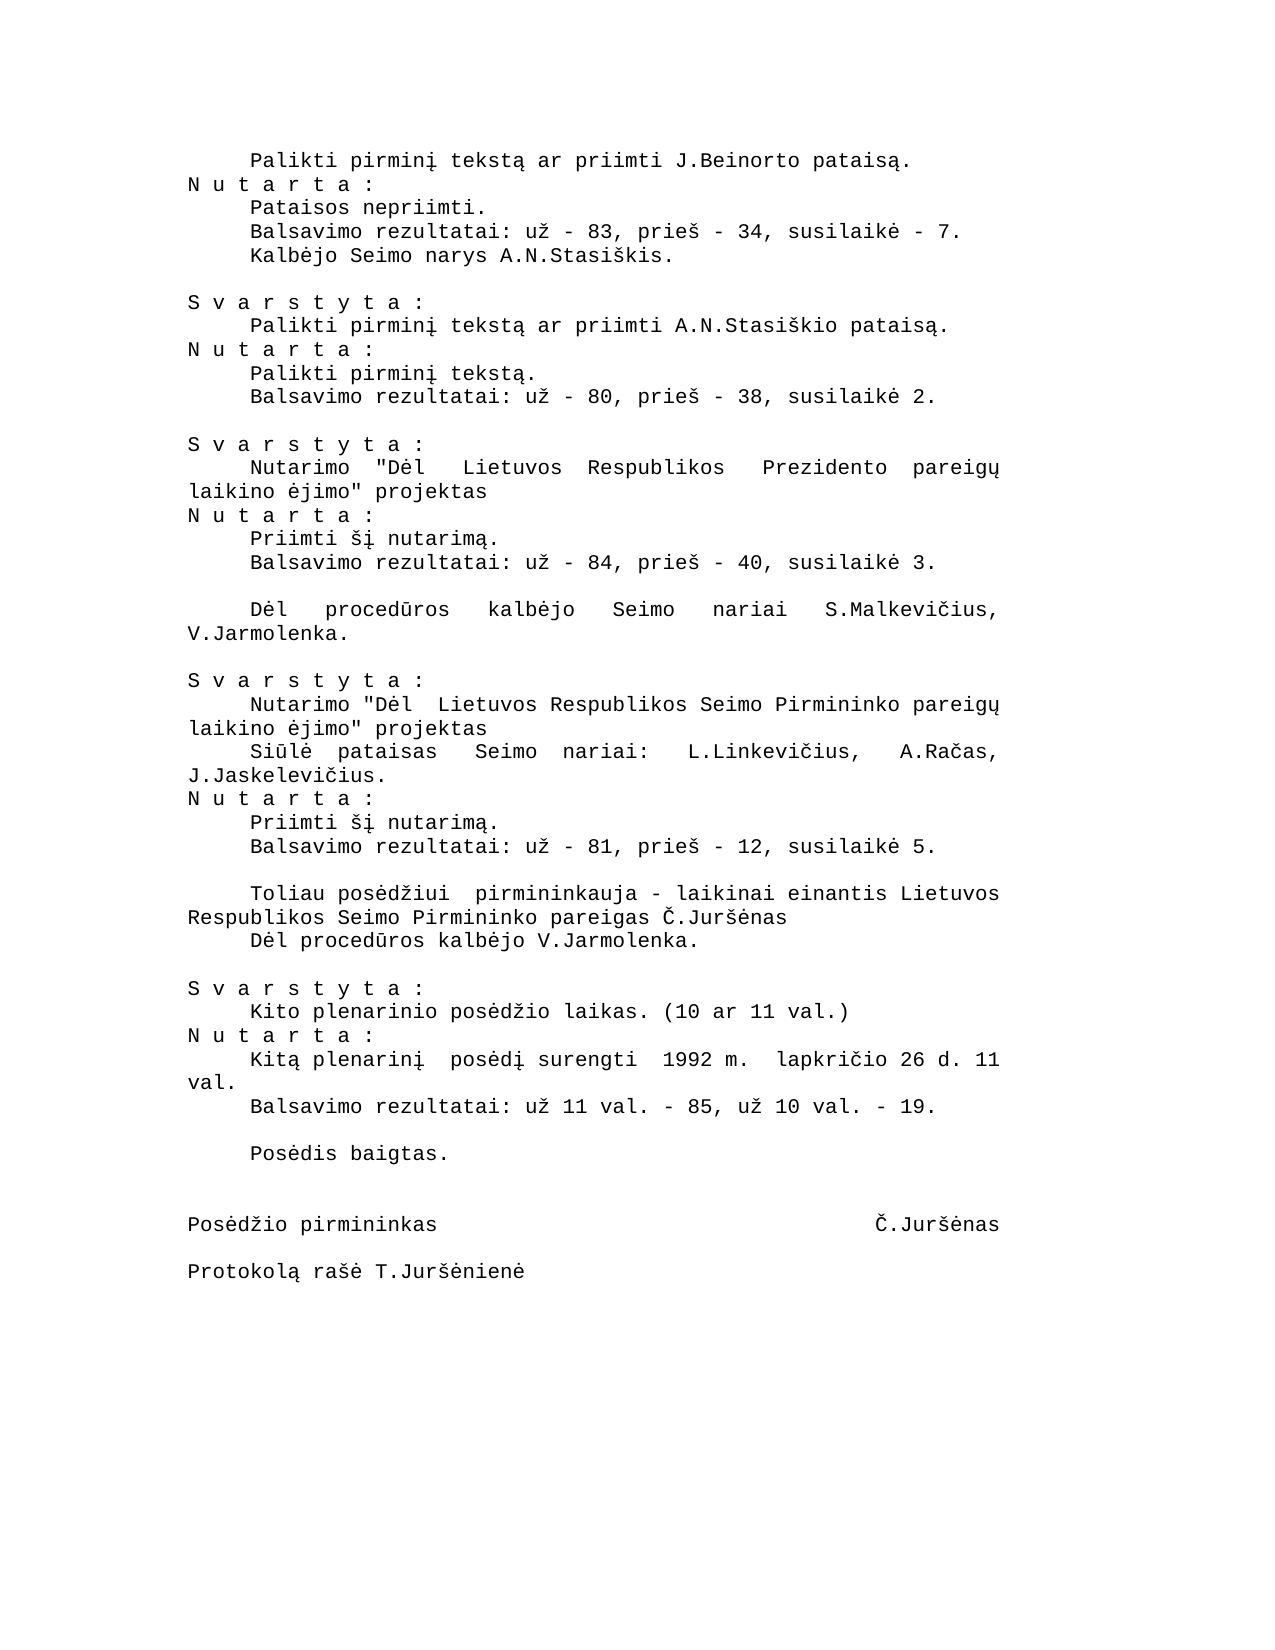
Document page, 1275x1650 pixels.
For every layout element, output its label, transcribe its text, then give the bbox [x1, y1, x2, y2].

text Protokolą rašė T.Juršėnienė [187, 1261, 1087, 1285]
text Posėdžio pirmininkas Č.Juršėnas [187, 1214, 1087, 1238]
text S v a r s t y t a : [187, 978, 1087, 1001]
text Respublikos Seimo Pirmininko pareigas Č.Juršėnas [187, 907, 1087, 930]
text Pataisos nepriimti. [187, 197, 1087, 221]
text Priimti šį nutarimą. [187, 812, 1087, 836]
text Dėl procedūros kalbėjo Seimo nariai S.Malkevičius, [187, 599, 1087, 623]
text Palikti pirminį tekstą ar priimti J.Beinorto pataisą. [187, 150, 1087, 174]
text S v a r s t y t a : [187, 434, 1087, 457]
text Balsavimo rezultatai: už - 81, prieš - 12, susilaikė 5. [187, 836, 1087, 859]
text Kito plenarinio posėdžio laikas. (10 ar 11 val.) [187, 1001, 1087, 1025]
text V.Jarmolenka. [187, 623, 1087, 647]
text N u t a r t a : [187, 1025, 1087, 1048]
text Posėdis baigtas. [187, 1143, 1087, 1167]
text Siūlė pataisas Seimo nariai: L.Linkevičius, A.Račas, [187, 741, 1087, 765]
text N u t a r t a : [187, 788, 1087, 812]
text laikino ėjimo" projektas [187, 481, 1087, 505]
text N u t a r t a : [187, 174, 1087, 197]
text laikino ėjimo" projektas [187, 717, 1087, 741]
text Palikti pirminį tekstą ar priimti A.N.Stasiškio pataisą. [187, 316, 1087, 339]
text S v a r s t y t a : [187, 670, 1087, 694]
text N u t a r t a : [187, 505, 1087, 528]
text Balsavimo rezultatai: už - 83, prieš - 34, susilaikė - 7. [187, 221, 1087, 244]
text Dėl procedūros kalbėjo V.Jarmolenka. [187, 930, 1087, 954]
text val. [187, 1072, 1087, 1096]
text Kitą plenarinį posėdį surengti 1992 m. lapkričio 26 d. 11 [187, 1048, 1087, 1072]
text Palikti pirminį tekstą. [187, 363, 1087, 386]
text Kalbėjo Seimo narys A.N.Stasiškis. [187, 244, 1087, 268]
text J.Jaskelevičius. [187, 765, 1087, 788]
text Balsavimo rezultatai: už 11 val. - 85, už 10 val. - 19. [187, 1096, 1087, 1119]
text N u t a r t a : [187, 339, 1087, 363]
text S v a r s t y t a : [187, 292, 1087, 316]
text Priimti šį nutarimą. [187, 528, 1087, 552]
text Nutarimo "Dėl Lietuvos Respublikos Seimo Pirmininko pareigų [187, 694, 1087, 717]
text Balsavimo rezultatai: už - 80, prieš - 38, susilaikė 2. [187, 386, 1087, 410]
text Toliau posėdžiui pirmininkauja - laikinai einantis Lietuvos [187, 883, 1087, 907]
text Balsavimo rezultatai: už - 84, prieš - 40, susilaikė 3. [187, 552, 1087, 576]
text Nutarimo "Dėl Lietuvos Respublikos Prezidento pareigų [187, 457, 1087, 481]
